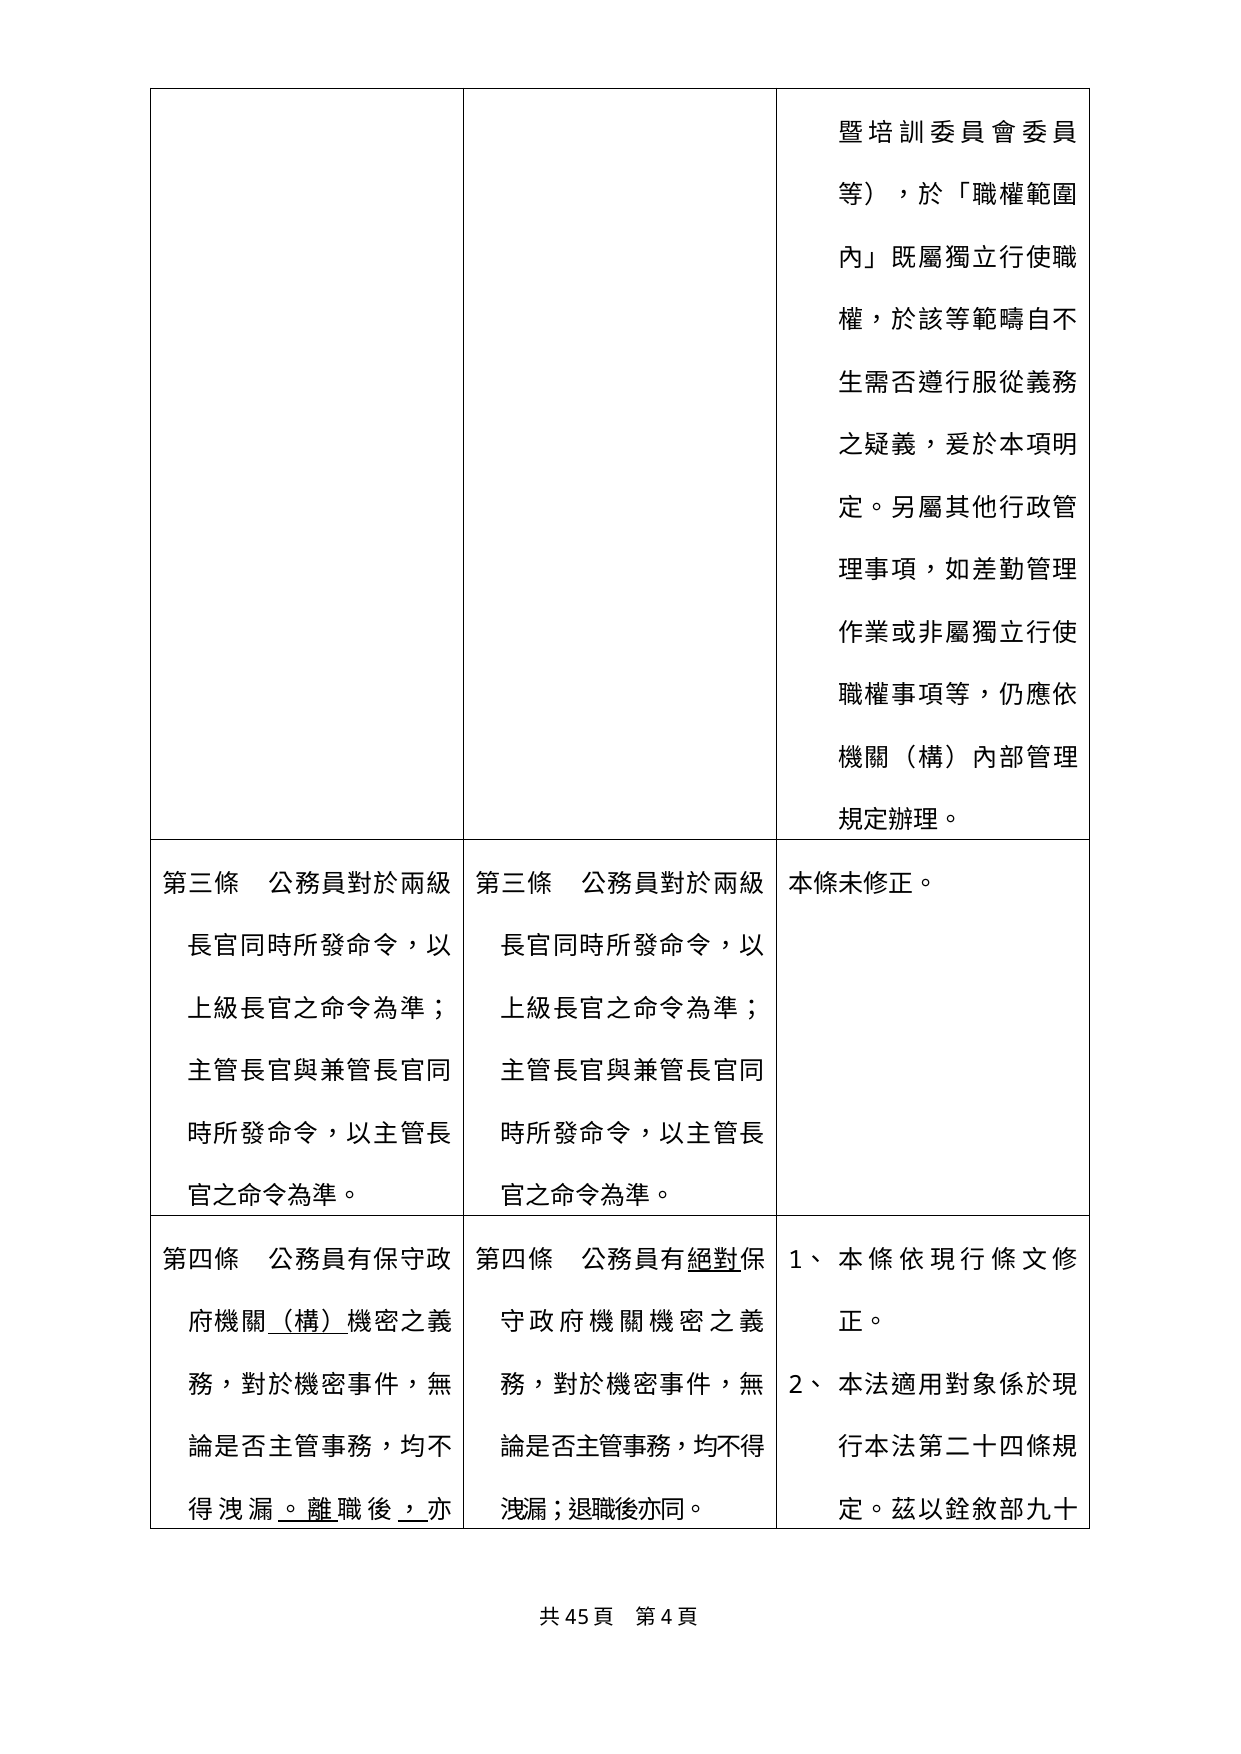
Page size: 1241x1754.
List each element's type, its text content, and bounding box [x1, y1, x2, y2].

table_cell [464, 89, 776, 838]
table_cell 第三條 公務員對於兩級長官同時所發命令，以上級長官之命令為準；主管長官與兼管長官同時所發命令，以主管長官之命令為準。 [151, 840, 463, 1214]
table_cell 本條依現行條文修正。 本法適用對象係於現行本法第二十四條規定。茲以銓敘部九十五年四月十九日部法一字第○九五二六二八七○六號書函略以：「……銓敘部九十二年六月二十日部法一字第○九二二二五九○三一號令略以：『本法第二十四條規定……其中所稱〈公營事業機關〉服務人員不含〈公營事業機構〉之純勞工……』準此，公營事業機構除純勞工以外之服務人員，始為本法之適用對象。……」是本法相關條文之解釋如涉及「機關」範疇，例係含括「公營事業機構」在內；復依中央行政機關組織基準法第三條第三款規定，機構係機關依組織法規將其部分權限及職掌劃出，以達成其設立目的之組織，如實（試）驗、檢驗、研究、文教、醫療、社福、矯正、收容、訓練等機構在內，是除一般行政機關內受有俸給人員為本法適用對象（按：不含技工、工友、駕駛等依工友管理要點進用之人員）外，是類機構內受有俸給人員亦為本法適用對象。是為期本法相關條文規範明確，爰配合文字體例將本法之「機關」均修正為「機關（構）」。 第一項修正理由： 茲以公務員執行職務，本有保守政府機關（構）機密之義務，且現行國家機密保護法、政府資訊公開法及檔案法等相關法規，以及行政院訂頒之文書處理手冊等，已訂有公務機關應如何管理之相關規範，考量條文「絕對」二字似屬贅語，爰予以刪除。另本法適用對象包括政務人員及公務人員等，故將「退職」修正為「離職」。 本項及第十五條所稱「離職」，係指退休（職）、辭職、資遣、免職、撤職、調職、停職及休職等原因離開其職務。 第二項修正理由： 查司法院釋字第五○九號解釋意旨，言論自由為人民之基本權利，國家應給予最大限度之維護，俾其實現自我、溝通意見、追求真理及監督各種政治或社會活動之功能得以發揮；惟為兼顧對個人名譽、隱私及公共利益之保護，法律尚非不得對言論自由依其傳播方式為合理之限制。 茲以公務員經國家選任代表國家執行公權力，其言行在合理範圍內受相關法律之規範，實屬必要，是對於公務員以機關（構）名義發表言論，等同代表機關（構）發言，本應踐行經核准程序；又公務員如非代表機關（構）名義，惟使用其職稱發表與其職務及服務機關（構）業務職掌有關之言論者，與代表機關（構）發言應無二致，應同受核准程序之規範。惟公務員如未經機關（構）核准發表與其職務及服務機關（構）業務職掌有關之言論，但對於政府機關（構）形象、聲譽未造成負面影響，或係主動積極為政府機關（構）政策進行澄清、辯護者，均不生違反本項規定之疑慮。至於公務員以個人名義進行公共政策之討論，如未使用其職稱，亦未以機關（構）立場發表言論，自應回歸憲法保障之言論及表意自由。基此考量，爰刪除公務員以私人名義發表與職務有關之談話應經長官許可之規定。另公務員如使用職稱發表與其個人權益有關，惟與其職務或服務機關（構）業務職掌事項無關之言論時，雖不必然違反本項規定，但其行為仍受本法相關條文之規範。 現行條文第二項所稱之「長官」應指公務員服務機關（構）首長，惟機關（構）首長本可視業務需要，將核准權限授權其他主管，爰實務運作上，應由何層級主管核准，係依各機關（構）相關業務分層負責規定辦理。是為避免造成公務員代表機關（構）名義或使用職稱，發表與其職務及服務機關（構）業務職掌有關之言論，僅得經機關（構）首長核准，爰將「長官」修正為「機關（構）」。 現行條文規定公務員以私人或代表機關名義應經長官許可，然實務運作上，於發生緊急突發事件而須立即對外說明，致公務員發表與職務有關之談話未能事先經機關（構）許可，倘因課予公務員責任實未合理，是為利實務運作彈性，並尊重權責機關（構）人事管理權限，爰將「許可」修正為「核准」，即指事前或事後徵得機關（構）同意皆可。 又現行條文第二項有關「任意」用語，原係為避免公務員恣意發表談話而予以規範，考量其屬不確定法律概念，為免實務個案判斷時徒增爭議，爰予以刪除；另有關職務之「談話」用語，尚未能全盤涵蓋公務員意見表達之方式，爰酌修文字為「言論」，以期與憲法保障人民言論自由之旨相扣合。 [777, 1216, 1089, 1528]
table_cell 第三條 公務員對於兩級長官同時所發命令，以上級長官之命令為準；主管長官與兼管長官同時所發命令，以主管長官之命令為準。 [464, 840, 776, 1214]
table_cell 本條未修正。 [777, 840, 1089, 1214]
table_cell [151, 89, 463, 838]
table_cell 暨培訓委員會委員等），於「職權範圍內」既屬獨立行使職權，於該等範疇自不生需否遵行服從義務之疑義，爰於本項明定。另屬其他行政管理事項，如差勤管理作業或非屬獨立行使職權事項等，仍應依機關（構）內部管理規定辦理。 [777, 89, 1089, 838]
table_cell 第四條 公務員有絕對保守政府機關機密之義務，對於機密事件，無論是否主管事務，均不得洩漏；退職後亦同。 [464, 1216, 776, 1528]
table_cell 第四條 公務員有保守政府機關（構）機密之義務，對於機密事件，無論是否主管事務，均不得洩漏。離職後，亦 [151, 1216, 463, 1528]
